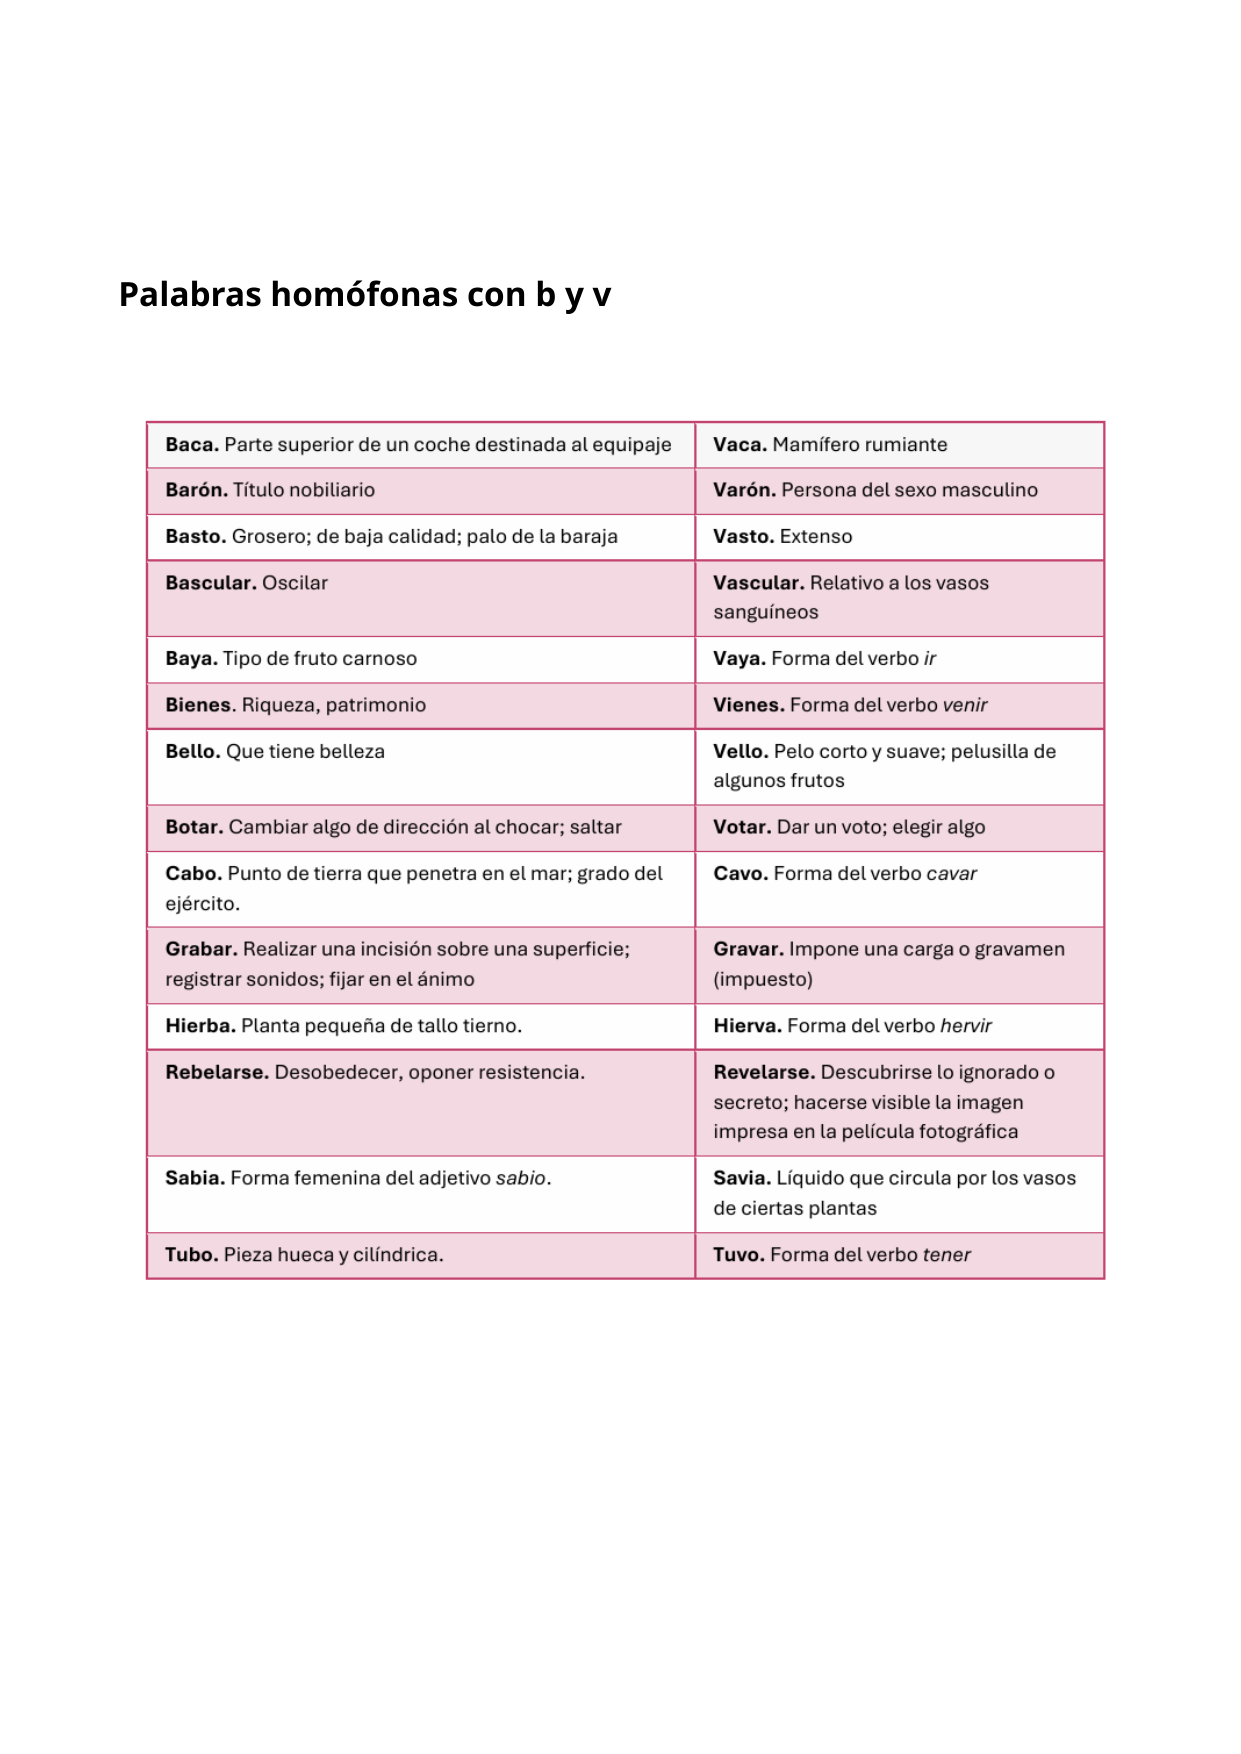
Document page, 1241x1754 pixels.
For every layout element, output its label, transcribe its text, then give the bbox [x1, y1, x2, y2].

picture [118, 407, 1123, 1295]
text Palabras homófonas con b y v [118, 271, 1122, 317]
